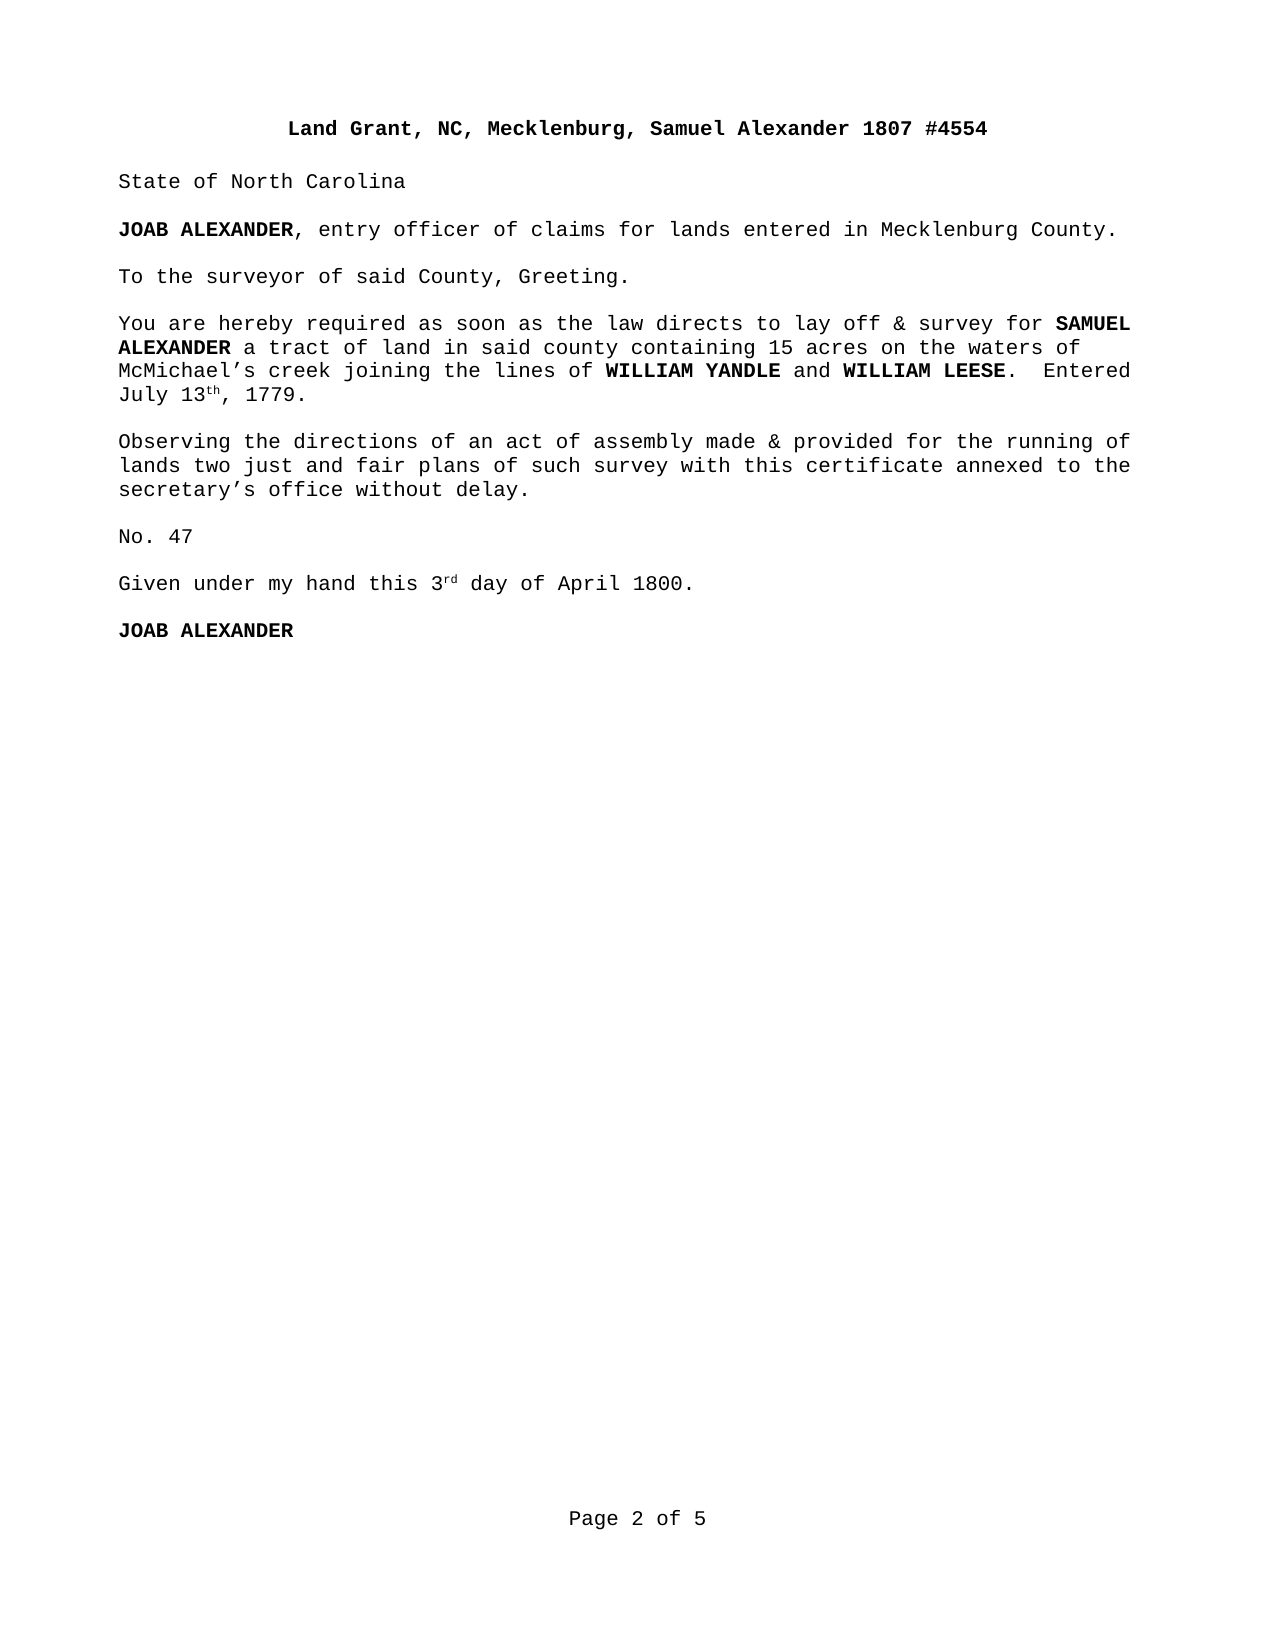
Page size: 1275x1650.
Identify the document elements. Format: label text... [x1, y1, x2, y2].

text State of North Carolina [118, 171, 1157, 195]
text To the surveyor of said County, Greeting. [118, 266, 1157, 289]
text You are hereby required as soon as the law directs to lay off & survey for Samuel Alexander a tract of land in said county containing 15 acres on the waters of McMichael’s creek joining the lines of WILLIAM YANDLE and WILLIAM Leese. Entered July 13th, 1779. [118, 313, 1157, 408]
text Joab Alexander, entry officer of claims for lands entered in Mecklenburg County. [118, 218, 1157, 242]
text No. 47 [118, 526, 1157, 549]
text Observing the directions of an act of assembly made & provided for the running of lands two just and fair plans of such survey with this certificate annexed to the secretary’s office without delay. [118, 431, 1157, 502]
text Joab Alexander [118, 621, 1157, 644]
text Given under my hand this 3rd day of April 1800. [118, 573, 1157, 597]
